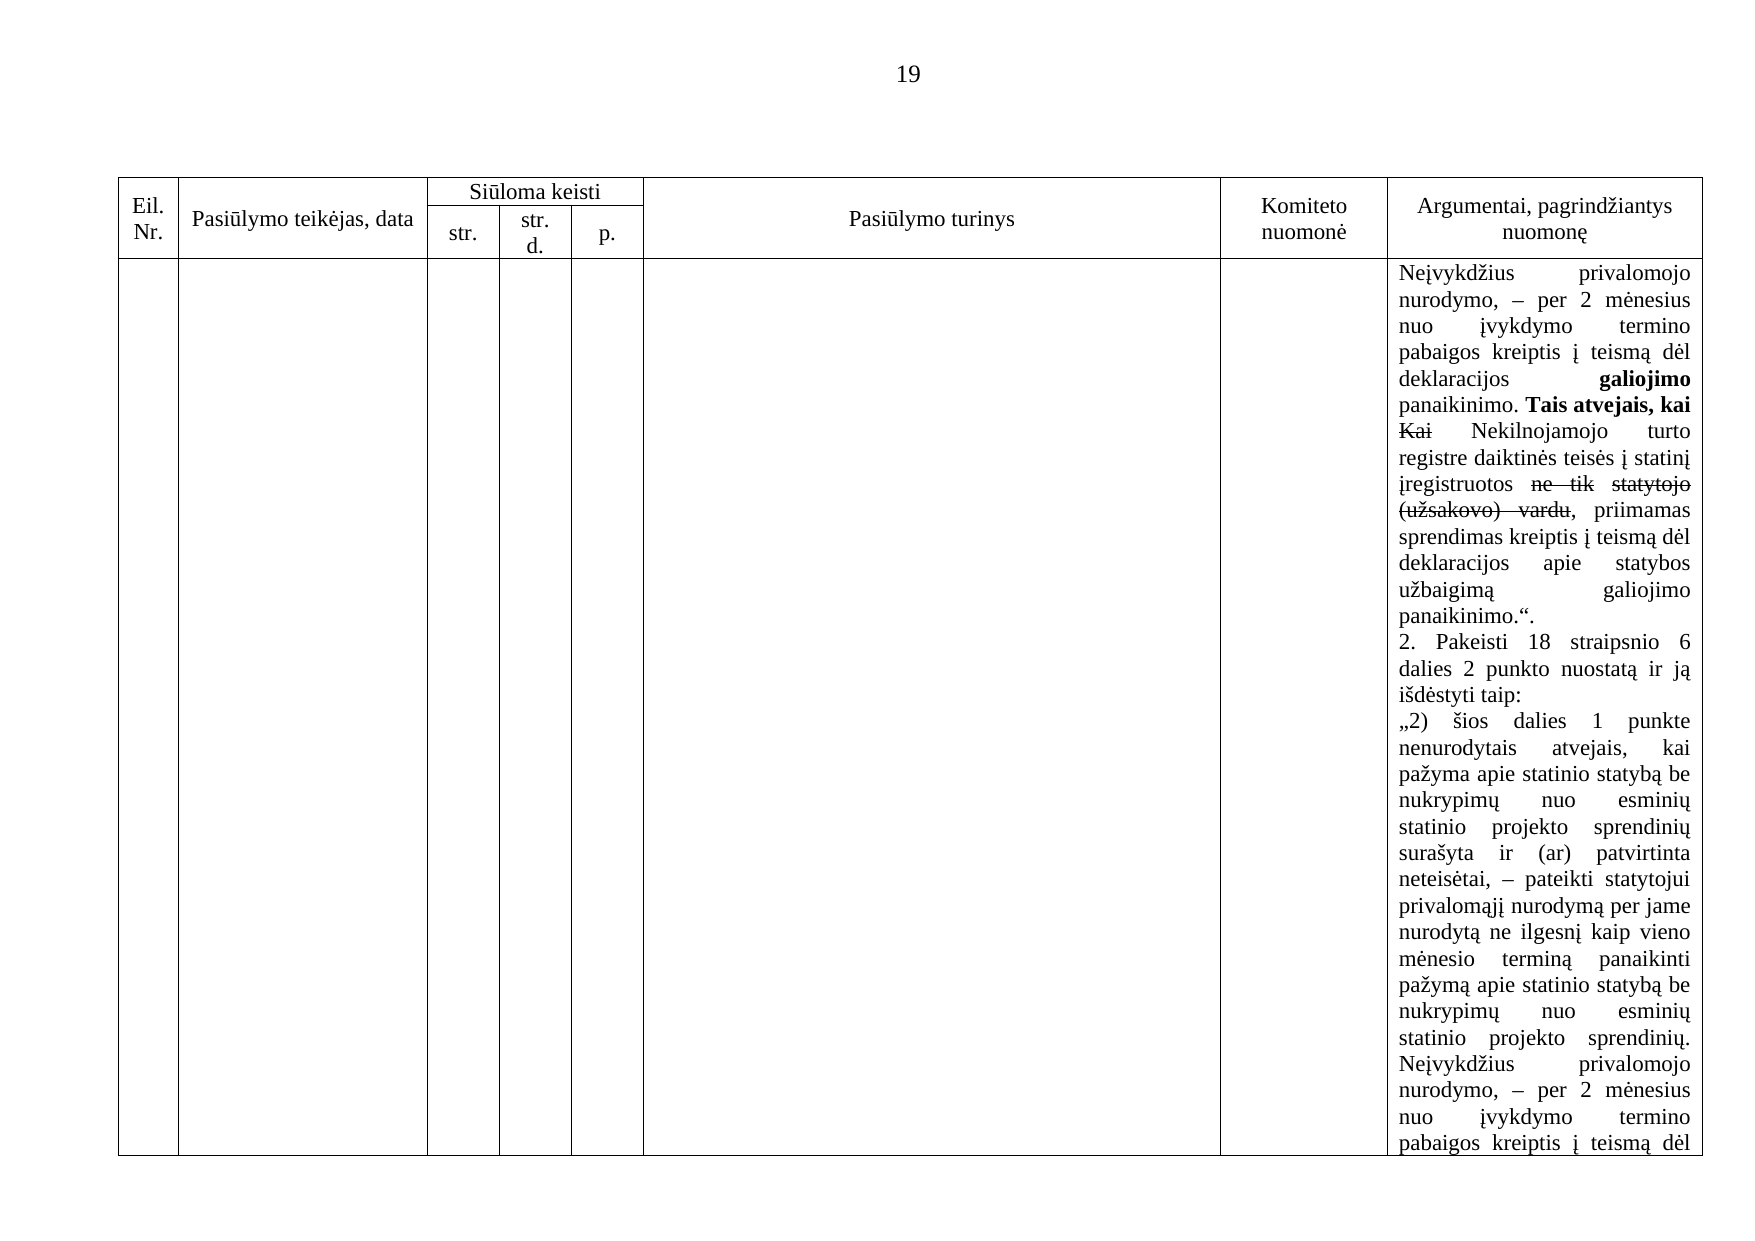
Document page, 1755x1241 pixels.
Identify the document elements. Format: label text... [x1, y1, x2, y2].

table_cell [119, 259, 178, 1155]
table_header Pasiūlymo teikėjas, data [179, 178, 427, 258]
table_cell Neįvykdžius privalomojo nurodymo, – per 2 mėnesius nuo įvykdymo termino pabaigos kreiptis į teismą dėl deklaracijos galiojimo panaikinimo. Tais atvejais, kai Kai Nekilnojamojo turto registre daiktinės teisės į statinį įregistruotos ne tik statytojo (užsakovo) vardu, priimamas sprendimas kreiptis į teismą dėl deklaracijos apie statybos užbaigimą galiojimo panaikinimo.“. 2. Pakeisti 18 straipsnio 6 dalies 2 punkto nuostatą ir ją išdėstyti taip: „2) šios dalies 1 punkte nenurodytais atvejais, kai pažyma apie statinio statybą be nukrypimų nuo esminių statinio projekto sprendinių surašyta ir (ar) patvirtinta neteisėtai, – pateikti statytojui privalomąjį nurodymą per jame nurodytą ne ilgesnį kaip vieno mėnesio terminą panaikinti pažymą apie statinio statybą be nukrypimų nuo esminių statinio projekto sprendinių. Neįvykdžius privalomojo nurodymo, – per 2 mėnesius nuo įvykdymo termino pabaigos kreiptis į teismą dėl [1388, 259, 1702, 1155]
table_cell [179, 259, 427, 1155]
table_cell [1221, 259, 1387, 1155]
table_header Pasiūlymo turinys [644, 178, 1220, 258]
table_cell [428, 259, 499, 1155]
table_header Komiteto nuomonė [1221, 178, 1387, 258]
table_cell str. d. [500, 206, 571, 258]
table_cell str. [428, 206, 499, 258]
table_header Eil. Nr. [119, 178, 178, 258]
table_header Siūloma keisti [428, 178, 643, 204]
table_cell [572, 259, 643, 1155]
table_header Argumentai, pagrindžiantys nuomonę [1388, 178, 1702, 258]
table_cell [644, 259, 1220, 1155]
table_cell p. [572, 206, 643, 258]
table_cell [500, 259, 571, 1155]
